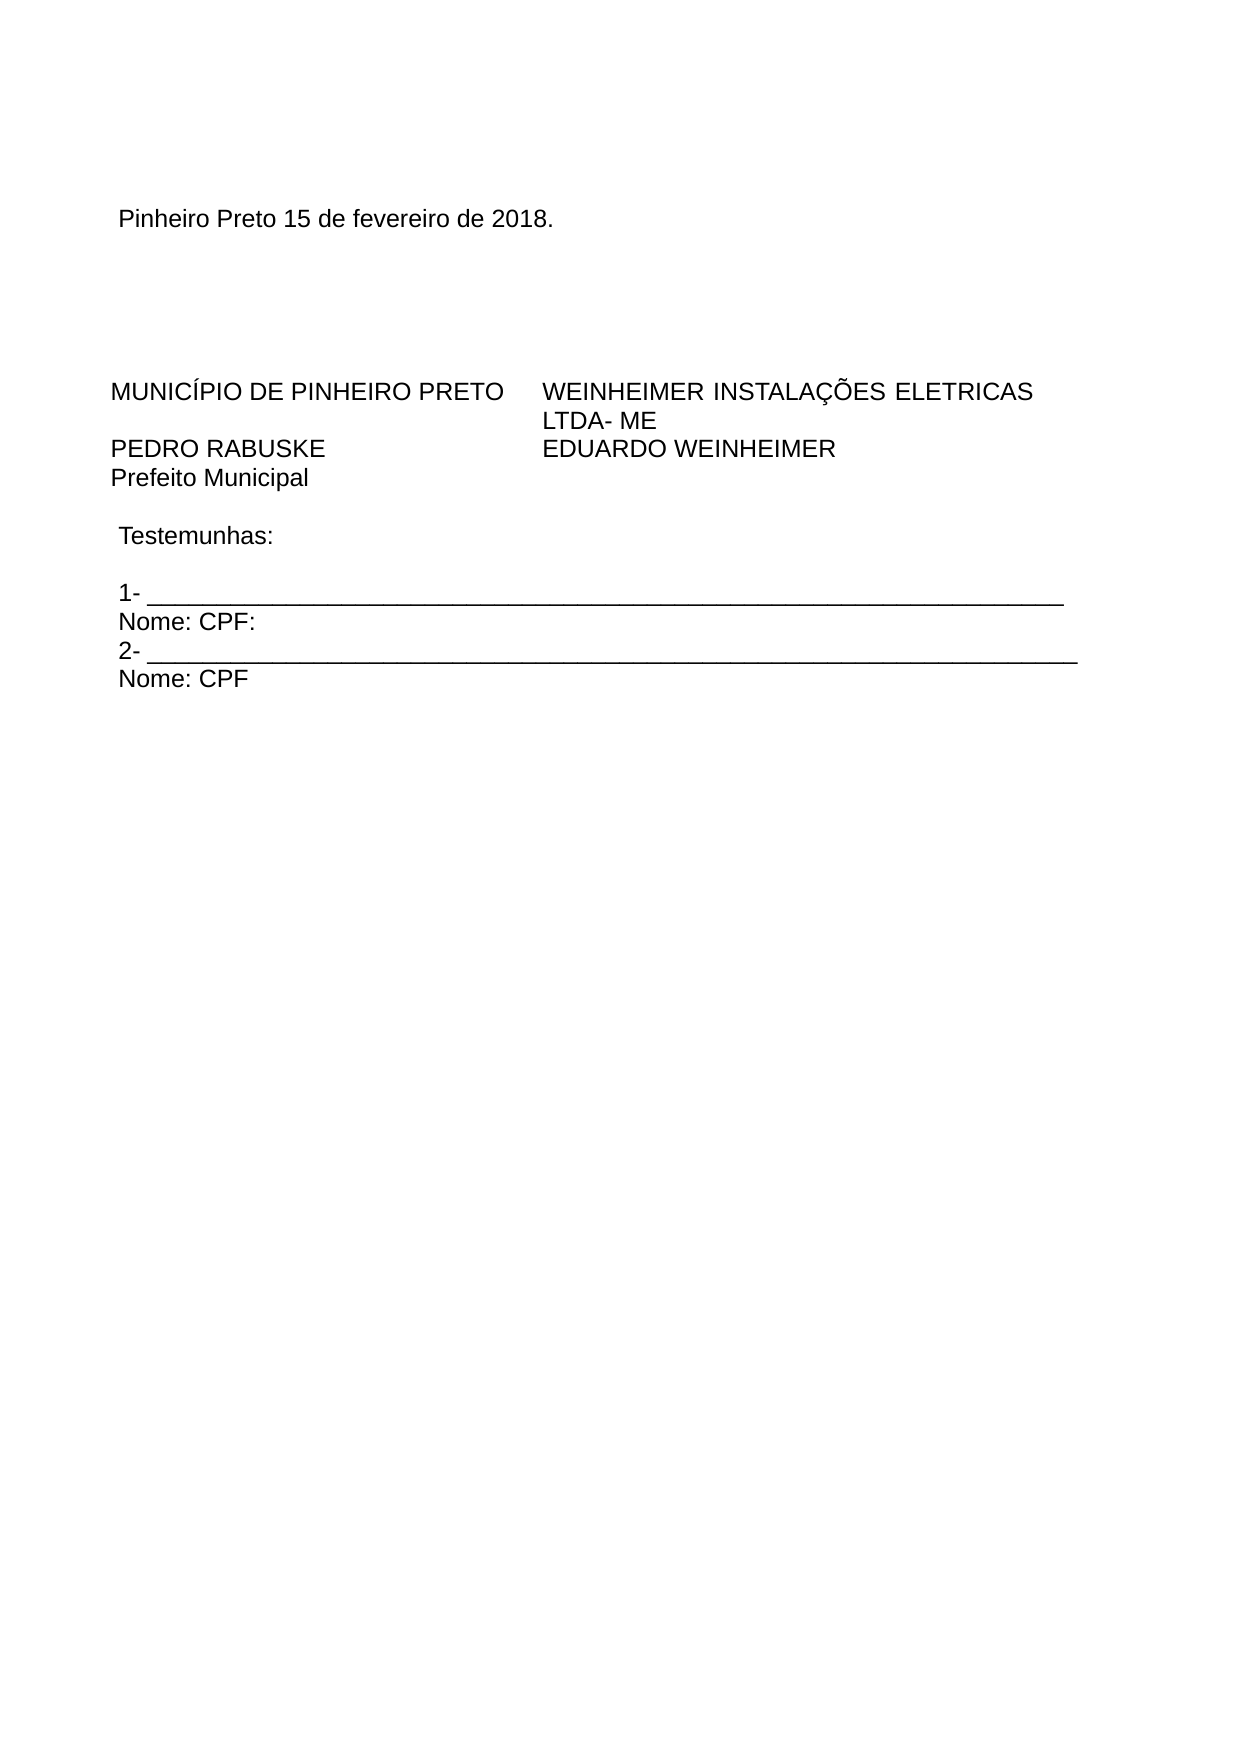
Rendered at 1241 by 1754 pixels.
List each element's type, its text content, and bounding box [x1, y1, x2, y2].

text Pinheiro Preto 15 de fevereiro de 2018. [118, 204, 1122, 233]
text Testemunhas: [118, 521, 1122, 549]
text Nome: CPF [118, 664, 1122, 693]
table_cell Prefeito Municipal [110, 463, 542, 492]
table_cell EDUARDO WEINHEIMER [542, 434, 1034, 463]
table_header WEINHEIMER INSTALAÇÕES ELETRICAS LTDA- ME [542, 377, 1034, 434]
text Nome: CPF: [118, 607, 1120, 636]
table_cell PEDRO RABUSKE [110, 434, 542, 463]
text 1- __________________________________________________________________ [118, 578, 1120, 607]
text 2- ___________________________________________________________________ [118, 636, 1120, 664]
table_cell [542, 463, 1034, 492]
table_header MUNICÍPIO DE PINHEIRO PRETO [110, 377, 542, 434]
